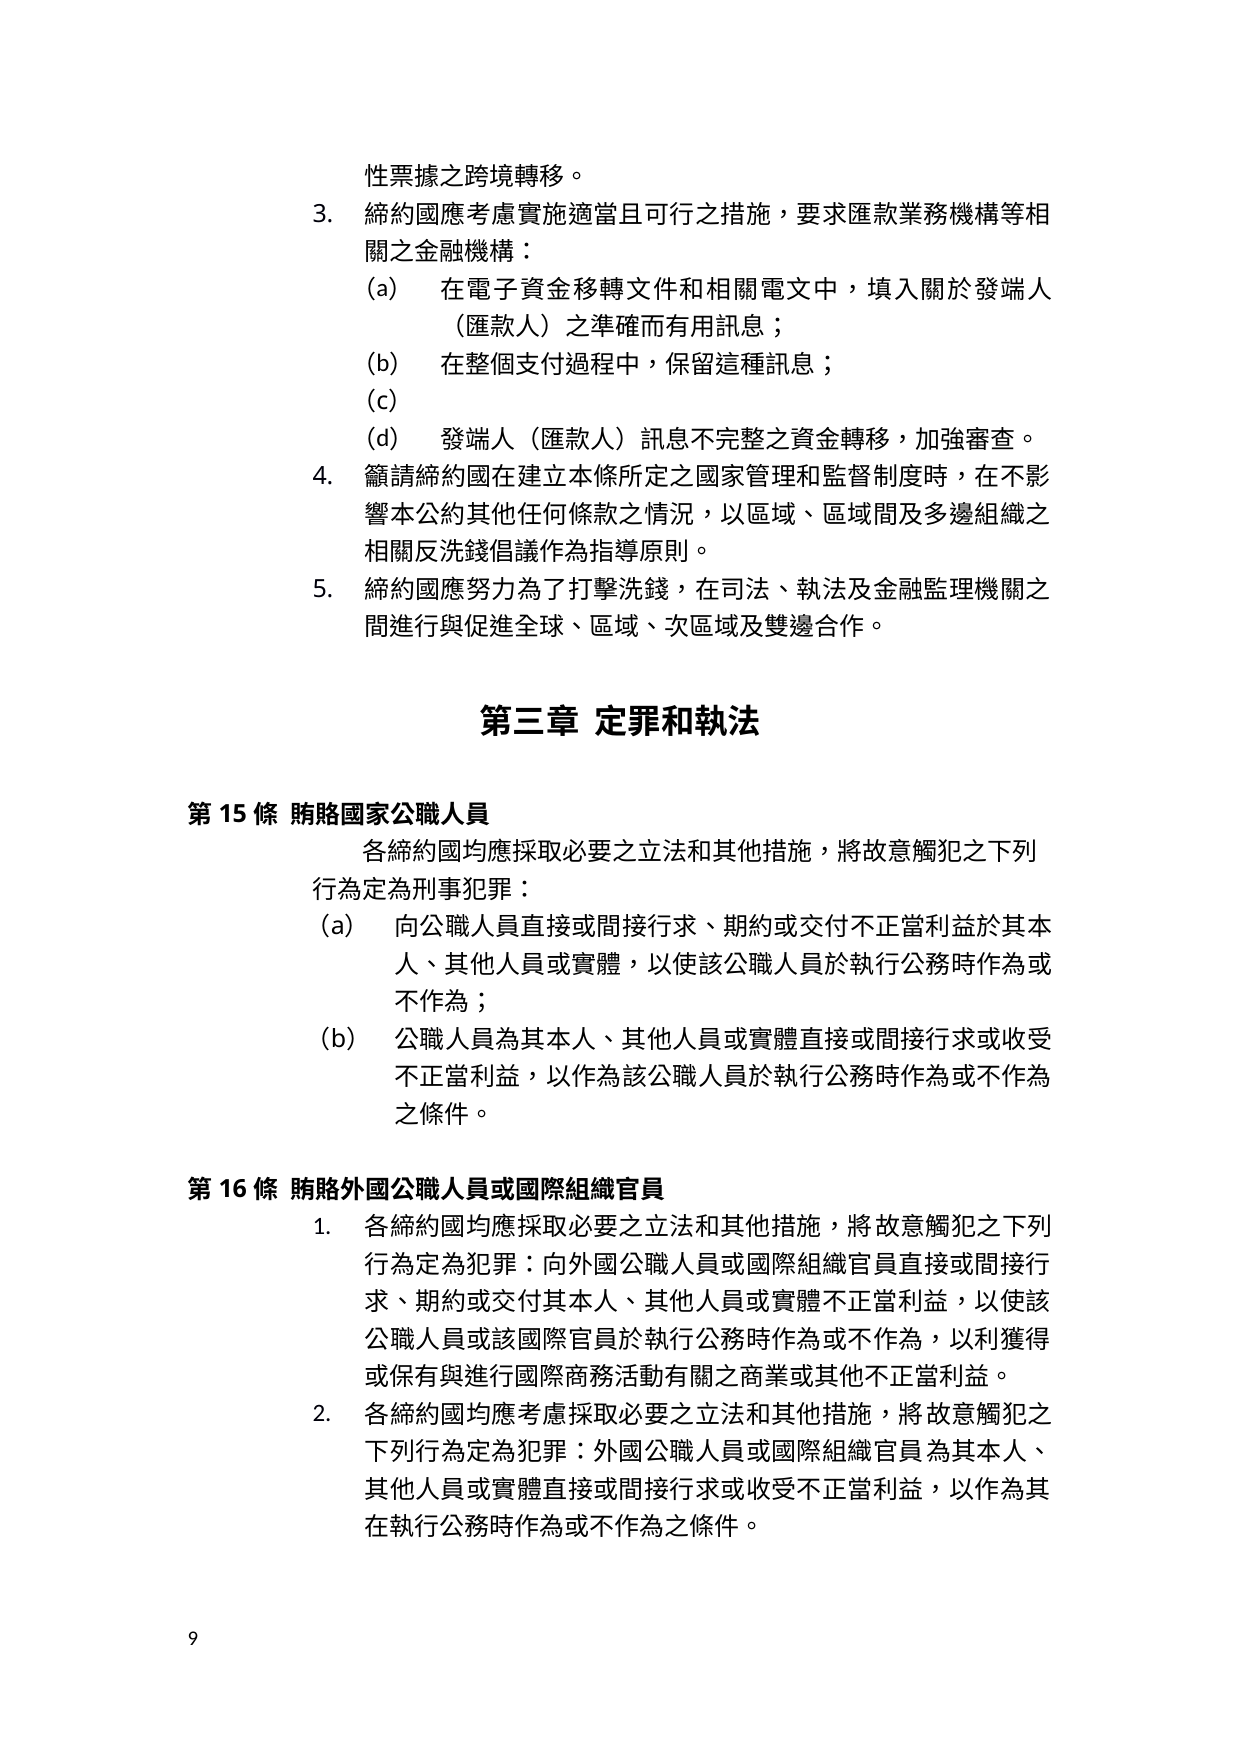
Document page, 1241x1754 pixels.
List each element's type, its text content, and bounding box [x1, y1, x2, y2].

list 公職人員為其本人、其他人員或實體直接或間接行求或收受不正當利益，以作為該公職人員於執行公務時作為或不作為之條件。 [306, 1012, 1053, 1125]
list 締約國應努力為了打擊洗錢，在司法、執法及金融監理機關之間進行與促進全球、區域、次區域及雙邊合作。 [312, 562, 1053, 637]
text 第 16 條 賄賂外國公職人員或國際組織官員 [187, 1162, 1053, 1200]
list 締約國應考慮實施適當且可行之措施，要求匯款業務機構等相關之金融機構： [312, 187, 1053, 262]
text 第三章 定罪和執法 [187, 675, 1053, 750]
list 在電子資金移轉文件和相關電文中，填入關於發端人（匯款人）之準確而有用訊息； [351, 262, 1053, 337]
list 各締約國均應採取必要之立法和其他措施，將故意觸犯之下列行為定為犯罪：向外國公職人員或國際組織官員直接或間接行求、期約或交付其本人、其他人員或實體不正當利益，以使該公職人員或該國際官員於執行公務時作為或不作為，以利獲得或保有與進行國際商務活動有關之商業或其他不正當利益。 [312, 1200, 1053, 1387]
list 向公職人員直接或間接行求、期約或交付不正當利益於其本人、其他人員或實體，以使該公職人員於執行公務時作為或不作為； [306, 900, 1053, 1012]
list 籲請締約國在建立本條所定之國家管理和監督制度時，在不影響本公約其他任何條款之情況，以區域、區域間及多邊組織之相關反洗錢倡議作為指導原則。 [312, 450, 1053, 562]
list 各締約國均應考慮採取必要之立法和其他措施，將故意觸犯之下列行為定為犯罪：外國公職人員或國際組織官員為其本人、其他人員或實體直接或間接行求或收受不正當利益，以作為其在執行公務時作為或不作為之條件。 [312, 1387, 1053, 1537]
text 第 15 條 賄賂國家公職人員 [187, 787, 1053, 825]
list 在整個支付過程中，保留這種訊息； [351, 337, 1053, 375]
text 各締約國均應採取必要之立法和其他措施，將故意觸犯之下列行為定為刑事犯罪： [312, 825, 1053, 900]
list 性票據之跨境轉移。 [312, 150, 1053, 187]
list 發端人（匯款人）訊息不完整之資金轉移，加強審查。 [351, 412, 1053, 450]
